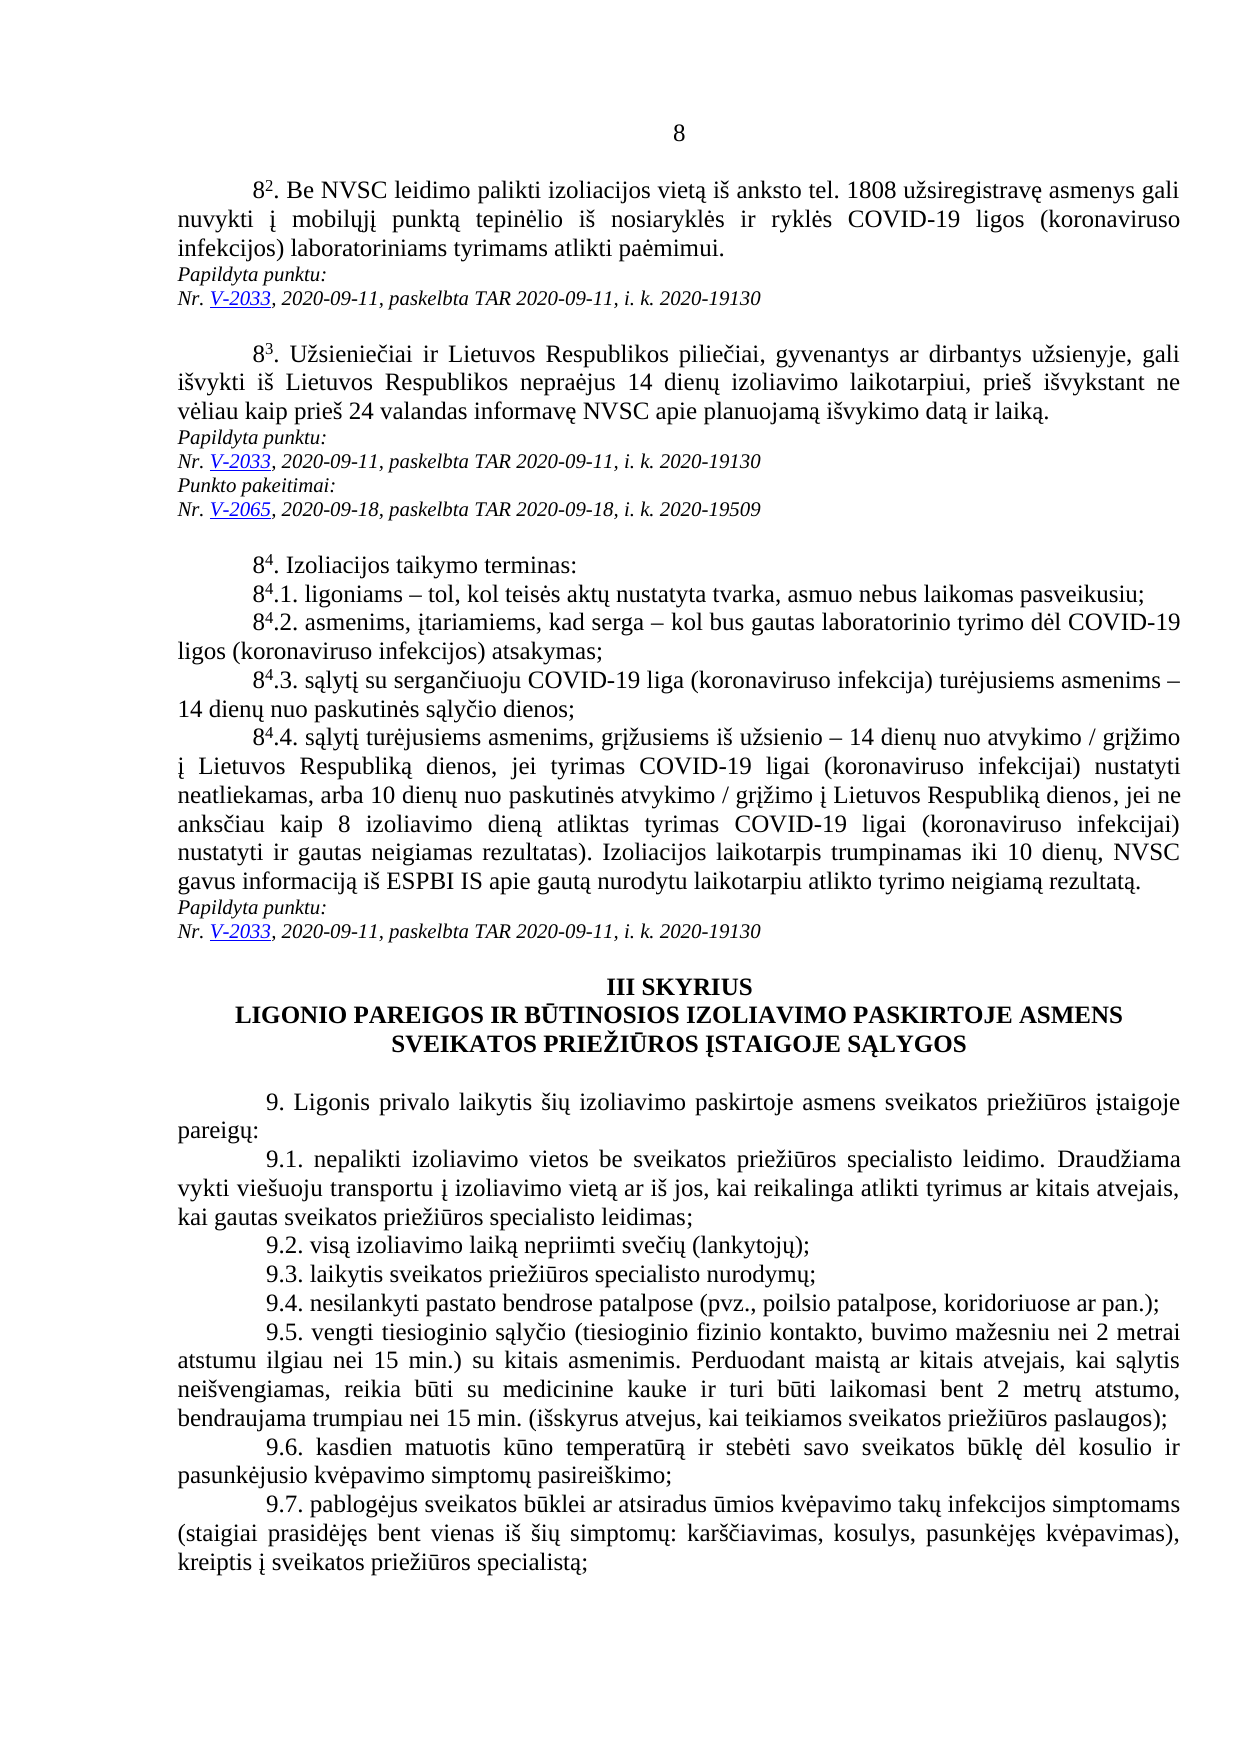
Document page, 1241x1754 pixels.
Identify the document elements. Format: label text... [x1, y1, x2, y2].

text Punkto pakeitimai: [177, 473, 1181, 497]
text 9.2. visą izoliavimo laiką nepriimti svečių (lankytojų); [177, 1231, 1181, 1259]
text 83. Užsieniečiai ir Lietuvos Respublikos piliečiai, gyvenantys ar dirbantys užsienyje, gali išvykti iš Lietuvos Respublikos nepraėjus 14 dienų izoliavimo laikotarpiui, prieš išvykstant ne vėliau kaip prieš 24 valandas informavę NVSC apie planuojamą išvykimo datą ir laiką. [177, 339, 1181, 425]
text 84. Izoliacijos taikymo terminas: [177, 550, 1181, 579]
text Nr. V-2033, 2020-09-11, paskelbta TAR 2020-09-11, i. k. 2020-19130 [177, 449, 1181, 473]
text 84.3. sąlytį su sergančiuoju COVID-19 liga (koronaviruso infekcija) turėjusiems asmenims – 14 dienų nuo paskutinės sąlyčio dienos; [177, 665, 1181, 722]
text 9.7. pablogėjus sveikatos būklei ar atsiradus ūmios kvėpavimo takų infekcijos simptomams (staigiai prasidėjęs bent vienas iš šių simptomų: karščiavimas, kosulys, pasunkėjęs kvėpavimas), kreiptis į sveikatos priežiūros specialistą; [177, 1489, 1181, 1576]
text 9.3. laikytis sveikatos priežiūros specialisto nurodymų; [177, 1259, 1181, 1288]
text 82. Be NVSC leidimo palikti izoliacijos vietą iš anksto tel. 1808 užsiregistravę asmenys gali nuvykti į mobilųjį punktą tepinėlio iš nosiaryklės ir ryklės COVID-19 ligos (koronaviruso infekcijos) laboratoriniams tyrimams atlikti paėmimui. [177, 176, 1181, 262]
text 9.1. nepalikti izoliavimo vietos be sveikatos priežiūros specialisto leidimo. Draudžiama vykti viešuoju transportu į izoliavimo vietą ar iš jos, kai reikalinga atlikti tyrimus ar kitais atvejais, kai gautas sveikatos priežiūros specialisto leidimas; [177, 1144, 1181, 1231]
text 84.2. asmenims, įtariamiems, kad serga – kol bus gautas laboratorinio tyrimo dėl COVID-19 ligos (koronaviruso infekcijos) atsakymas; [177, 607, 1181, 665]
text 84.1. ligoniams – tol, kol teisės aktų nustatyta tvarka, asmuo nebus laikomas pasveikusiu; [177, 579, 1181, 607]
text Nr. V-2033, 2020-09-11, paskelbta TAR 2020-09-11, i. k. 2020-19130 [177, 919, 1181, 943]
text Nr. V-2033, 2020-09-11, paskelbta TAR 2020-09-11, i. k. 2020-19130 [177, 286, 1181, 310]
text Nr. V-2065, 2020-09-18, paskelbta TAR 2020-09-18, i. k. 2020-19509 [177, 497, 1181, 521]
text 9. Ligonis privalo laikytis šių izoliavimo paskirtoje asmens sveikatos priežiūros įstaigoje pareigų: [177, 1087, 1181, 1144]
text 84.4. sąlytį turėjusiems asmenims, grįžusiems iš užsienio – 14 dienų nuo atvykimo / grįžimo į Lietuvos Respubliką dienos, jei tyrimas COVID-19 ligai (koronaviruso infekcijai) nustatyti neatliekamas, arba 10 dienų nuo paskutinės atvykimo / grįžimo į Lietuvos Respubliką dienos, jei ne anksčiau kaip 8 izoliavimo dieną atliktas tyrimas COVID-19 ligai (koronaviruso infekcijai) nustatyti ir gautas neigiamas rezultatas). Izoliacijos laikotarpis trumpinamas iki 10 dienų, NVSC gavus informaciją iš ESPBI IS apie gautą nurodytu laikotarpiu atlikto tyrimo neigiamą rezultatą. [177, 722, 1181, 895]
text Ligonio pareigos ir BŪTINOSIOS IZOLIAVIMO paskirtoje ASMENS sveikatos priežiūros įstaigoje SĄLYGOS [177, 1001, 1181, 1058]
text 9.5. vengti tiesioginio sąlyčio (tiesioginio fizinio kontakto, buvimo mažesniu nei 2 metrai atstumu ilgiau nei 15 min.) su kitais asmenimis. Perduodant maistą ar kitais atvejais, kai sąlytis neišvengiamas, reikia būti su medicinine kauke ir turi būti laikomasi bent 2 metrų atstumo, bendraujama trumpiau nei 15 min. (išskyrus atvejus, kai teikiamos sveikatos priežiūros paslaugos); [177, 1317, 1181, 1432]
text 9.6. kasdien matuotis kūno temperatūrą ir stebėti savo sveikatos būklę dėl kosulio ir pasunkėjusio kvėpavimo simptomų pasireiškimo; [177, 1432, 1181, 1489]
text Papildyta punktu: [177, 425, 1181, 449]
text Papildyta punktu: [177, 262, 1181, 286]
text III skyrius [177, 972, 1181, 1001]
text Papildyta punktu: [177, 895, 1181, 919]
text 9.4. nesilankyti pastato bendrose patalpose (pvz., poilsio patalpose, koridoriuose ar pan.); [177, 1288, 1181, 1317]
